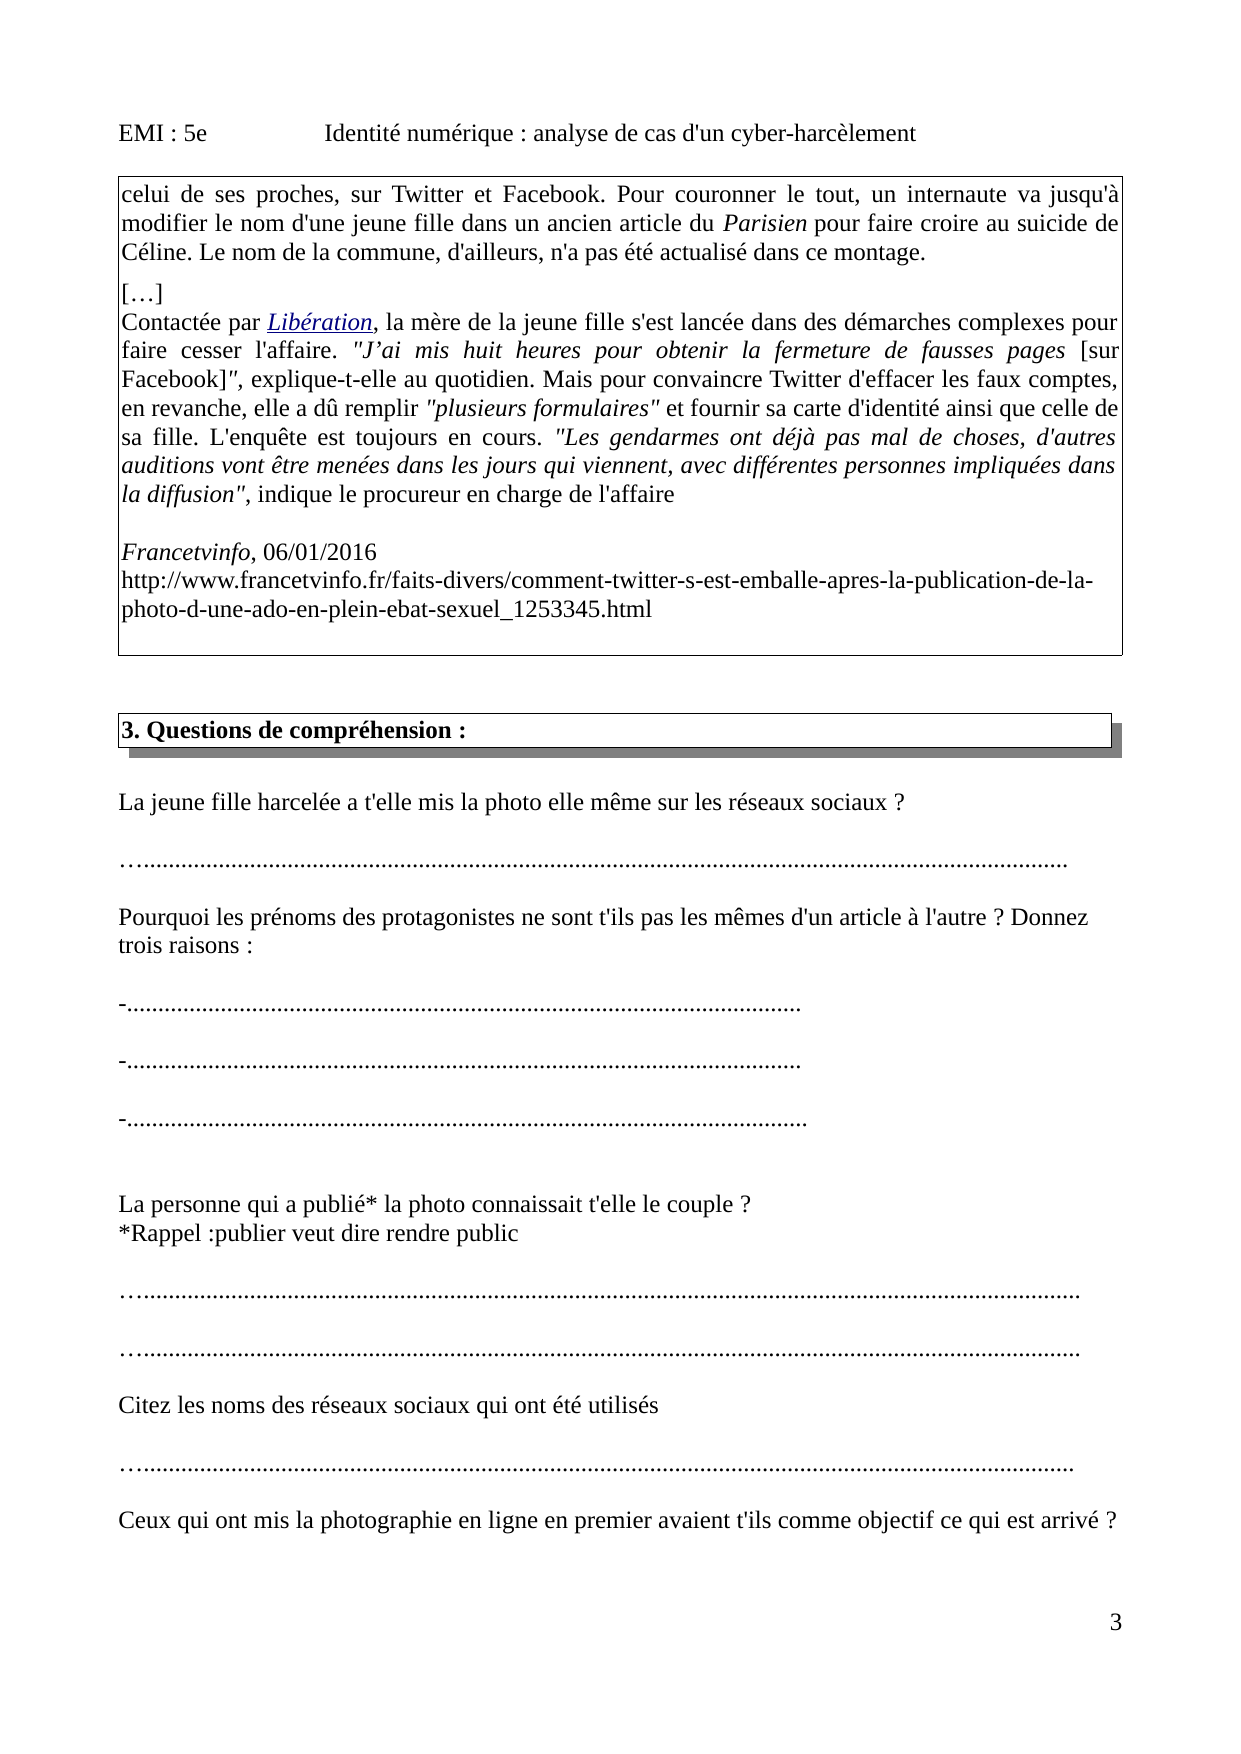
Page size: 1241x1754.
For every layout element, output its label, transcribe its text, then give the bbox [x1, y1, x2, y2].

text La jeune fille harcelée a t'elle mis la photo elle même sur les réseaux sociaux ? [118, 787, 1122, 815]
text http://www.francetvinfo.fr/faits-divers/comment-twitter-s-est-emballe-apres-la-publication-de-la-photo-d-une-ado-en-plein-ebat-sexuel_1253345.html [119, 563, 1122, 623]
text Francetvinfo, 06/01/2016 [119, 534, 1122, 563]
text …..................................................................................................................................................... [118, 1448, 1122, 1477]
text *Rappel :publier veut dire rendre public [118, 1218, 1122, 1247]
text Ceux qui ont mis la photographie en ligne en premier avaient t'ils comme objectif ce qui est arrivé ? [118, 1505, 1122, 1534]
text …...................................................................................................................................................... [118, 1275, 1122, 1304]
text La personne qui a publié* la photo connaissait t'elle le couple ? [118, 1189, 1122, 1218]
text 3. Questions de compréhension : [119, 714, 1111, 747]
text -............................................................................................................ [118, 1045, 1122, 1074]
text Citez les noms des réseaux sociaux qui ont été utilisés [118, 1390, 1122, 1419]
text celui de ses proches, sur Twitter et Facebook. Pour couronner le tout, un internaute va jusqu'à modifier le nom d'une jeune fille dans un ancien article du Parisien pour faire croire au suicide de Céline. Le nom de la commune, d'ailleurs, n'a pas été actualisé dans ce montage. [119, 177, 1122, 266]
text Contactée par Libération, la mère de la jeune fille s'est lancée dans des démarches complexes pour faire cesser l'affaire. "J’ai mis huit heures pour obtenir la fermeture de fausses pages [sur Facebook]", explique-t-elle au quotidien. Mais pour convaincre Twitter d'effacer les faux comptes, en revanche, elle a dû remplir "plusieurs formulaires" et fournir sa carte d'identité ainsi que celle de sa fille. L'enquête est toujours en cours. "Les gendarmes ont déjà pas mal de choses, d'autres auditions vont être menées dans les jours qui viennent, avec différentes personnes impliquées dans la diffusion", indique le procureur en charge de l'affaire [119, 304, 1122, 508]
text …...................................................................................................................................................... [118, 1333, 1122, 1362]
text -............................................................................................................. [118, 1103, 1122, 1132]
text ….................................................................................................................................................... [118, 844, 1122, 873]
text Pourquoi les prénoms des protagonistes ne sont t'ils pas les mêmes d'un article à l'autre ? Donnez trois raisons : [118, 902, 1122, 959]
text […] [119, 275, 1122, 304]
text -............................................................................................................ [118, 988, 1122, 1017]
